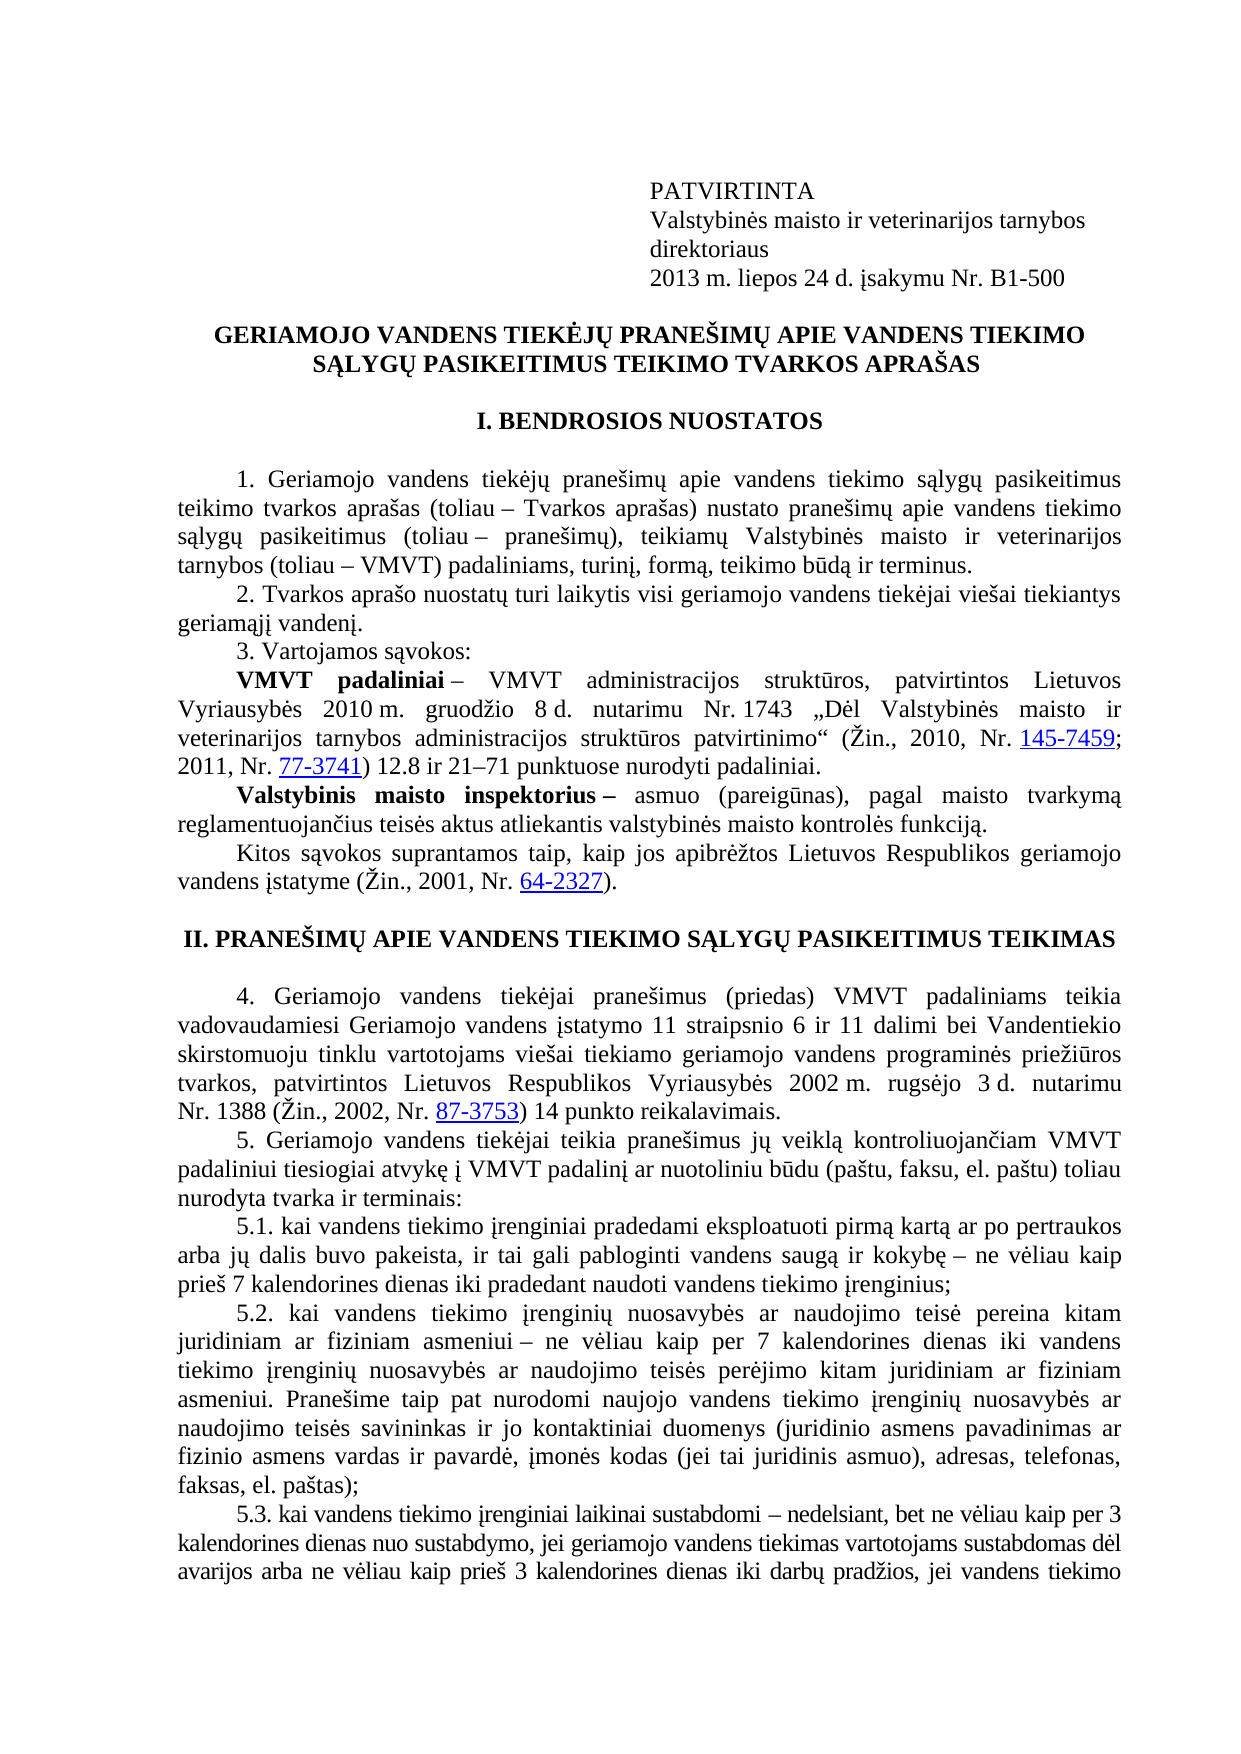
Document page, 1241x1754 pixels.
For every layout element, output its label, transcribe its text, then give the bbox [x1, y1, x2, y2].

text 5.2. kai vandens tiekimo įrenginių nuosavybės ar naudojimo teisė pereina kitam juridiniam ar fiziniam asmeniui – ne vėliau kaip per 7 kalendorines dienas iki vandens tiekimo įrenginių nuosavybės ar naudojimo teisės perėjimo kitam juridiniam ar fiziniam asmeniui. Pranešime taip pat nurodomi naujojo vandens tiekimo įrenginių nuosavybės ar naudojimo teisės savininkas ir jo kontaktiniai duomenys (juridinio asmens pavadinimas ar fizinio asmens vardas ir pavardė, įmonės kodas (jei tai juridinis asmuo), adresas, telefonas, faksas, el. paštas); [177, 1298, 1122, 1499]
text VMVT padaliniai – VMVT administracijos struktūros, patvirtintos Lietuvos Vyriausybės 2010 m. gruodžio 8 d. nutarimu Nr. 1743 „Dėl Valstybinės maisto ir veterinarijos tarnybos administracijos struktūros patvirtinimo“ (Žin., 2010, Nr. 145-7459; 2011, Nr. 77-3741) 12.8 ir 21–71 punktuose nurodyti padaliniai. [177, 665, 1122, 780]
text 4. Geriamojo vandens tiekėjai pranešimus (priedas) VMVT padaliniams teikia vadovaudamiesi Geriamojo vandens įstatymo 11 straipsnio 6 ir 11 dalimi bei Vandentiekio skirstomuoju tinklu vartotojams viešai tiekiamo geriamojo vandens programinės priežiūros tvarkos, patvirtintos Lietuvos Respublikos Vyriausybės 2002 m. rugsėjo 3 d. nutarimu Nr. 1388 (Žin., 2002, Nr. 87-3753) 14 punkto reikalavimais. [177, 981, 1122, 1125]
text II. PRANEŠIMŲ APIE VANDENS TIEKIMO SĄLYGŲ PASIKEITIMUS TEIKIMAS [177, 924, 1122, 953]
text 3. Vartojamos sąvokos: [177, 636, 1122, 665]
text Valstybinės maisto ir veterinarijos tarnybos direktoriaus [649, 205, 1122, 263]
text 1. Geriamojo vandens tiekėjų pranešimų apie vandens tiekimo sąlygų pasikeitimus teikimo tvarkos aprašas (toliau – Tvarkos aprašas) nustato pranešimų apie vandens tiekimo sąlygų pasikeitimus (toliau – pranešimų), teikiamų Valstybinės maisto ir veterinarijos tarnybos (toliau – VMVT) padaliniams, turinį, formą, teikimo būdą ir terminus. [177, 464, 1122, 579]
text 5. Geriamojo vandens tiekėjai teikia pranešimus jų veiklą kontroliuojančiam VMVT padaliniui tiesiogiai atvykę į VMVT padalinį ar nuotoliniu būdu (paštu, faksu, el. paštu) toliau nurodyta tvarka ir terminais: [177, 1125, 1122, 1211]
text 2. Tvarkos aprašo nuostatų turi laikytis visi geriamojo vandens tiekėjai viešai tiekiantys geriamąjį vandenį. [177, 579, 1122, 636]
text GERIAMOJO VANDENS TIEKĖJŲ PRANEŠIMŲ APIE VANDENS TIEKIMO SĄLYGŲ PASIKEITIMUS TEIKIMO TVARKOS APRAŠAS [177, 320, 1122, 378]
text Valstybinis maisto inspektorius – asmuo (pareigūnas), pagal maisto tvarkymą reglamentuojančius teisės aktus atliekantis valstybinės maisto kontrolės funkciją. [177, 780, 1122, 838]
text Kitos sąvokos suprantamos taip, kaip jos apibrėžtos Lietuvos Respublikos geriamojo vandens įstatyme (Žin., 2001, Nr. 64-2327). [177, 838, 1122, 895]
text 5.3. kai vandens tiekimo įrenginiai laikinai sustabdomi – nedelsiant, bet ne vėliau kaip per 3 kalendorines dienas nuo sustabdymo, jei geriamojo vandens tiekimas vartotojams sustabdomas dėl avarijos arba ne vėliau kaip prieš 3 kalendorines dienas iki darbų pradžios, jei vandens tiekimo [177, 1499, 1122, 1585]
text 2013 m. liepos 24 d. įsakymu Nr. B1-500 [649, 263, 1122, 291]
text 5.1. kai vandens tiekimo įrenginiai pradedami eksploatuoti pirmą kartą ar po pertraukos arba jų dalis buvo pakeista, ir tai gali pabloginti vandens saugą ir kokybę – ne vėliau kaip prieš 7 kalendorines dienas iki pradedant naudoti vandens tiekimo įrenginius; [177, 1211, 1122, 1298]
text I. bendrosios nuostatos [177, 406, 1122, 435]
text PATVIRTINTA [649, 176, 1122, 205]
